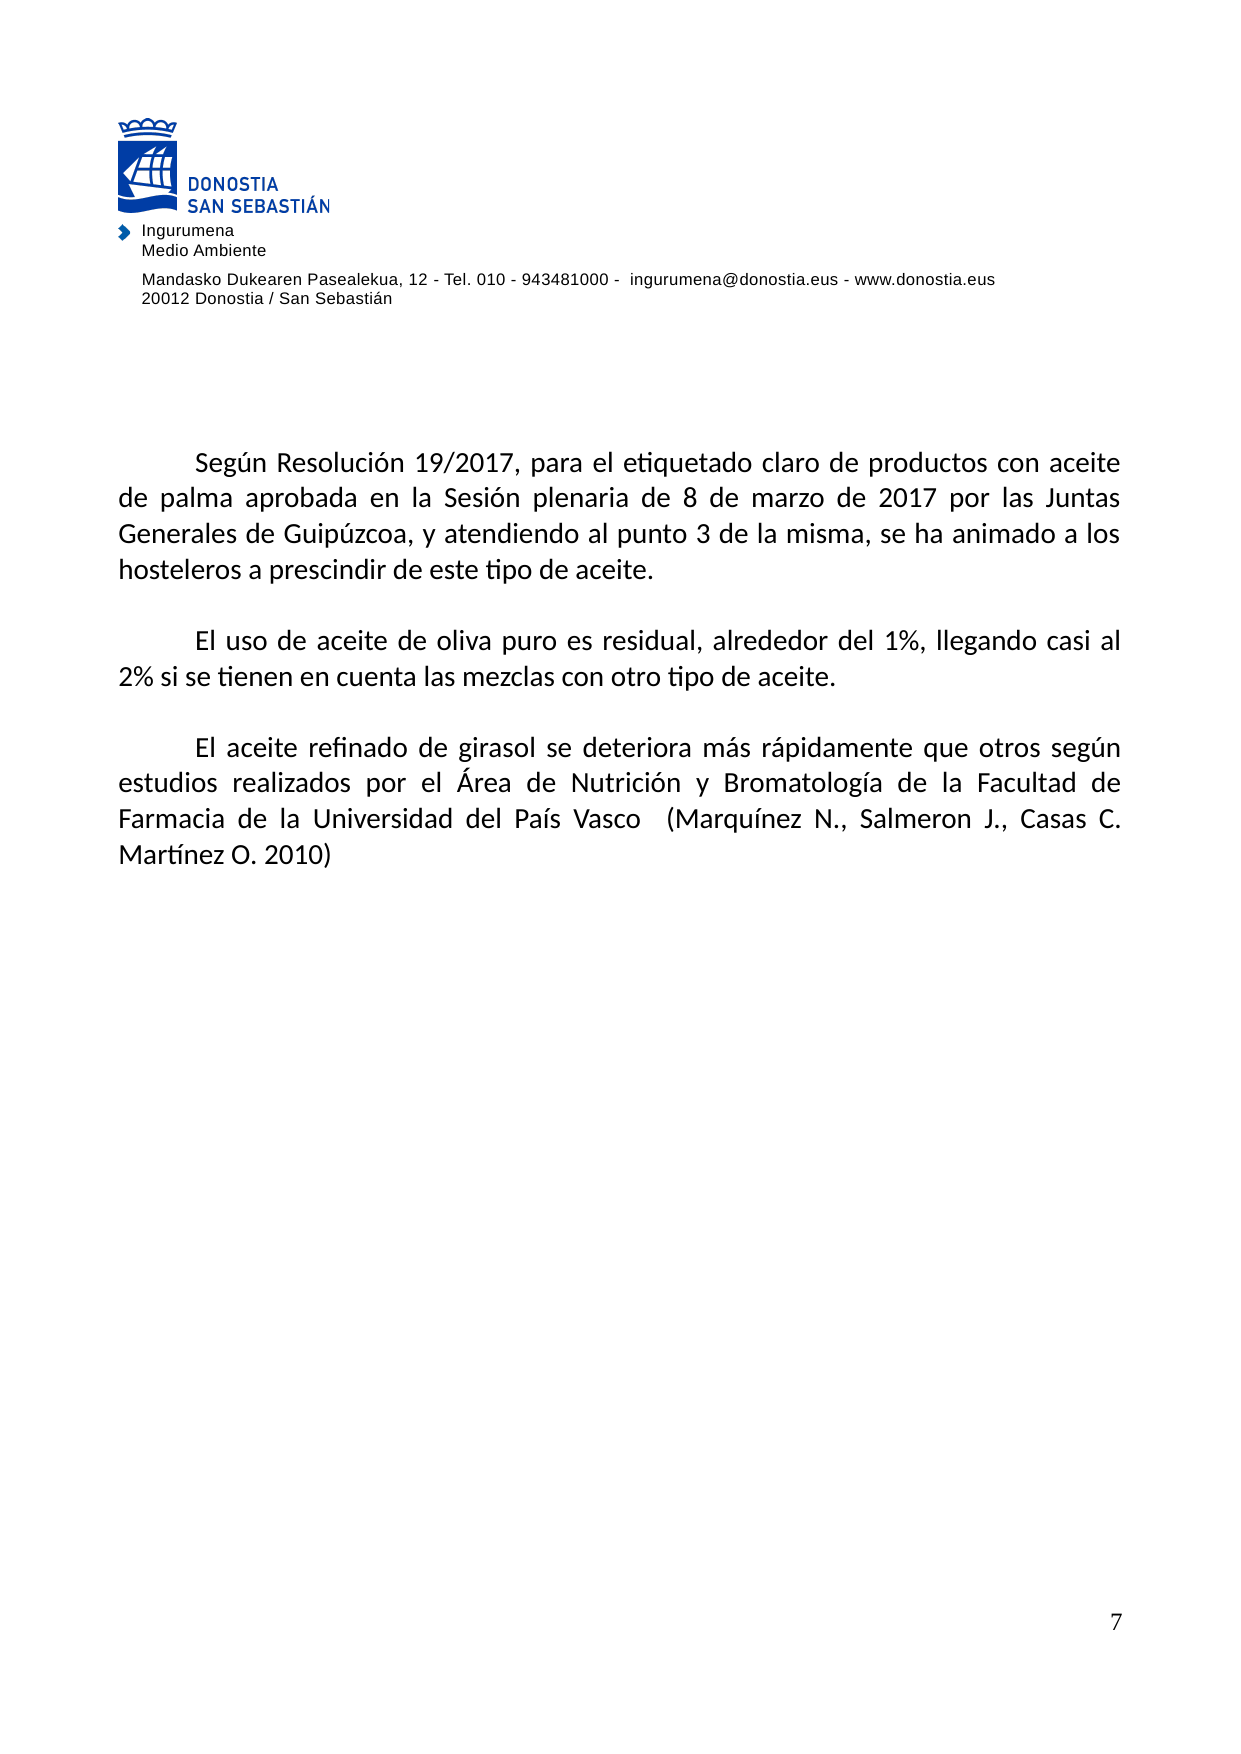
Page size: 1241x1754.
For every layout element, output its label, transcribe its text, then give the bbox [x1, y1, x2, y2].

text El uso de aceite de oliva puro es residual, alrededor del 1%, llegando casi al 2% si se tienen en cuenta las mezclas con otro tipo de aceite. [118, 622, 1122, 693]
text Según Resolución 19/2017, para el etiquetado claro de productos con aceite de palma aprobada en la Sesión plenaria de 8 de marzo de 2017 por las Juntas Generales de Guipúzcoa, y atendiendo al punto 3 de la misma, se ha animado a los hosteleros a prescindir de este tipo de aceite. [118, 444, 1122, 586]
text El aceite refinado de girasol se deteriora más rápidamente que otros según estudios realizados por el Área de Nutrición y Bromatología de la Facultad de Farmacia de la Universidad del País Vasco (Marquínez N., Salmeron J., Casas C. Martínez O. 2010) [118, 729, 1122, 871]
picture [118, 118, 330, 213]
picture [118, 224, 131, 241]
